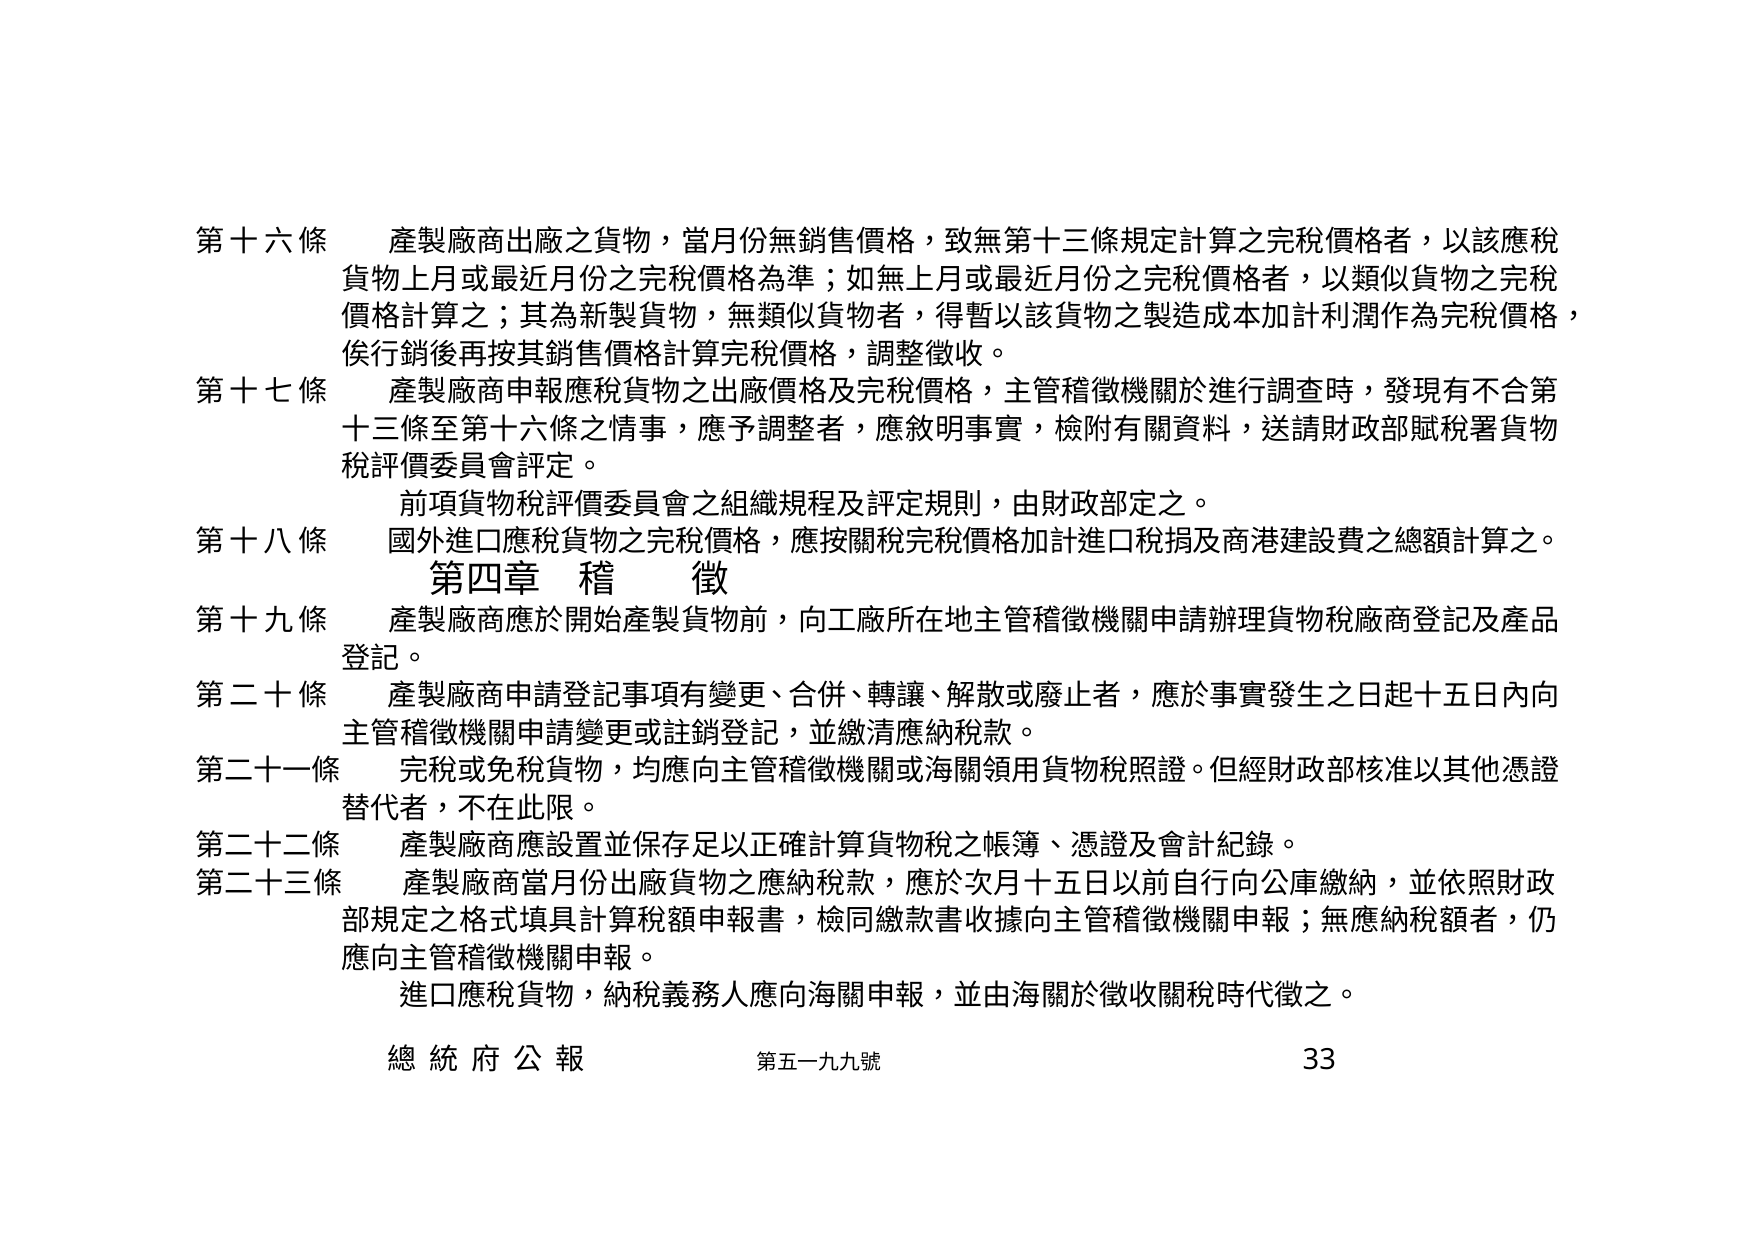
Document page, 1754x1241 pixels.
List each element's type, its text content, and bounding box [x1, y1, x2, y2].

text 第二十三條 產製廠商當月份出廠貨物之應納稅款，應於次月十五日以前自行向公庫繳納，並依照財政部規定之格式填具計算稅額申報書，檢同繳款書收據向主管稽徵機關申報；無應納稅額者，仍應向主管稽徵機關申報。 [195, 863, 1559, 976]
text 進口應稅貨物，納稅義務人應向海關申報，並由海關於徵收關稅時代徵之。 [341, 976, 1559, 1013]
text 第十八條 國外進口應稅貨物之完稅價格，應按關稅完稅價格加計進口稅捐及商港建設費之總額計算之。 [195, 522, 1559, 559]
text 前項貨物稅評價委員會之組織規程及評定規則，由財政部定之。 [341, 484, 1559, 522]
text 第二十二條 產製廠商應設置並保存足以正確計算貨物稅之帳簿、憑證及會計紀錄。 [195, 826, 1559, 863]
text 第二十條 產製廠商申請登記事項有變更、合併、轉讓、解散或廢止者，應於事實發生之日起十五日內向主管稽徵機關申請變更或註銷登記，並繳清應納稅款。 [195, 676, 1559, 751]
text 第四章 稽 徵 [428, 559, 1559, 601]
text 第十七條 產製廠商申報應稅貨物之出廠價格及完稅價格，主管稽徵機關於進行調查時，發現有不合第十三條至第十六條之情事，應予調整者，應敘明事實，檢附有關資料，送請財政部賦稅署貨物稅評價委員會評定。 [195, 372, 1559, 484]
text 第十九條 產製廠商應於開始產製貨物前，向工廠所在地主管稽徵機關申請辦理貨物稅廠商登記及產品登記。 [195, 601, 1559, 676]
text 第二十一條 完稅或免稅貨物，均應向主管稽徵機關或海關領用貨物稅照證。但經財政部核准以其他憑證替代者，不在此限。 [195, 751, 1559, 826]
text 第十六條 產製廠商出廠之貨物，當月份無銷售價格，致無第十三條規定計算之完稅價格者，以該應稅貨物上月或最近月份之完稅價格為準；如無上月或最近月份之完稅價格者，以類似貨物之完稅價格計算之；其為新製貨物，無類似貨物者，得暫以該貨物之製造成本加計利潤作為完稅價格，俟行銷後再按其銷售價格計算完稅價格，調整徵收。 [195, 222, 1559, 372]
